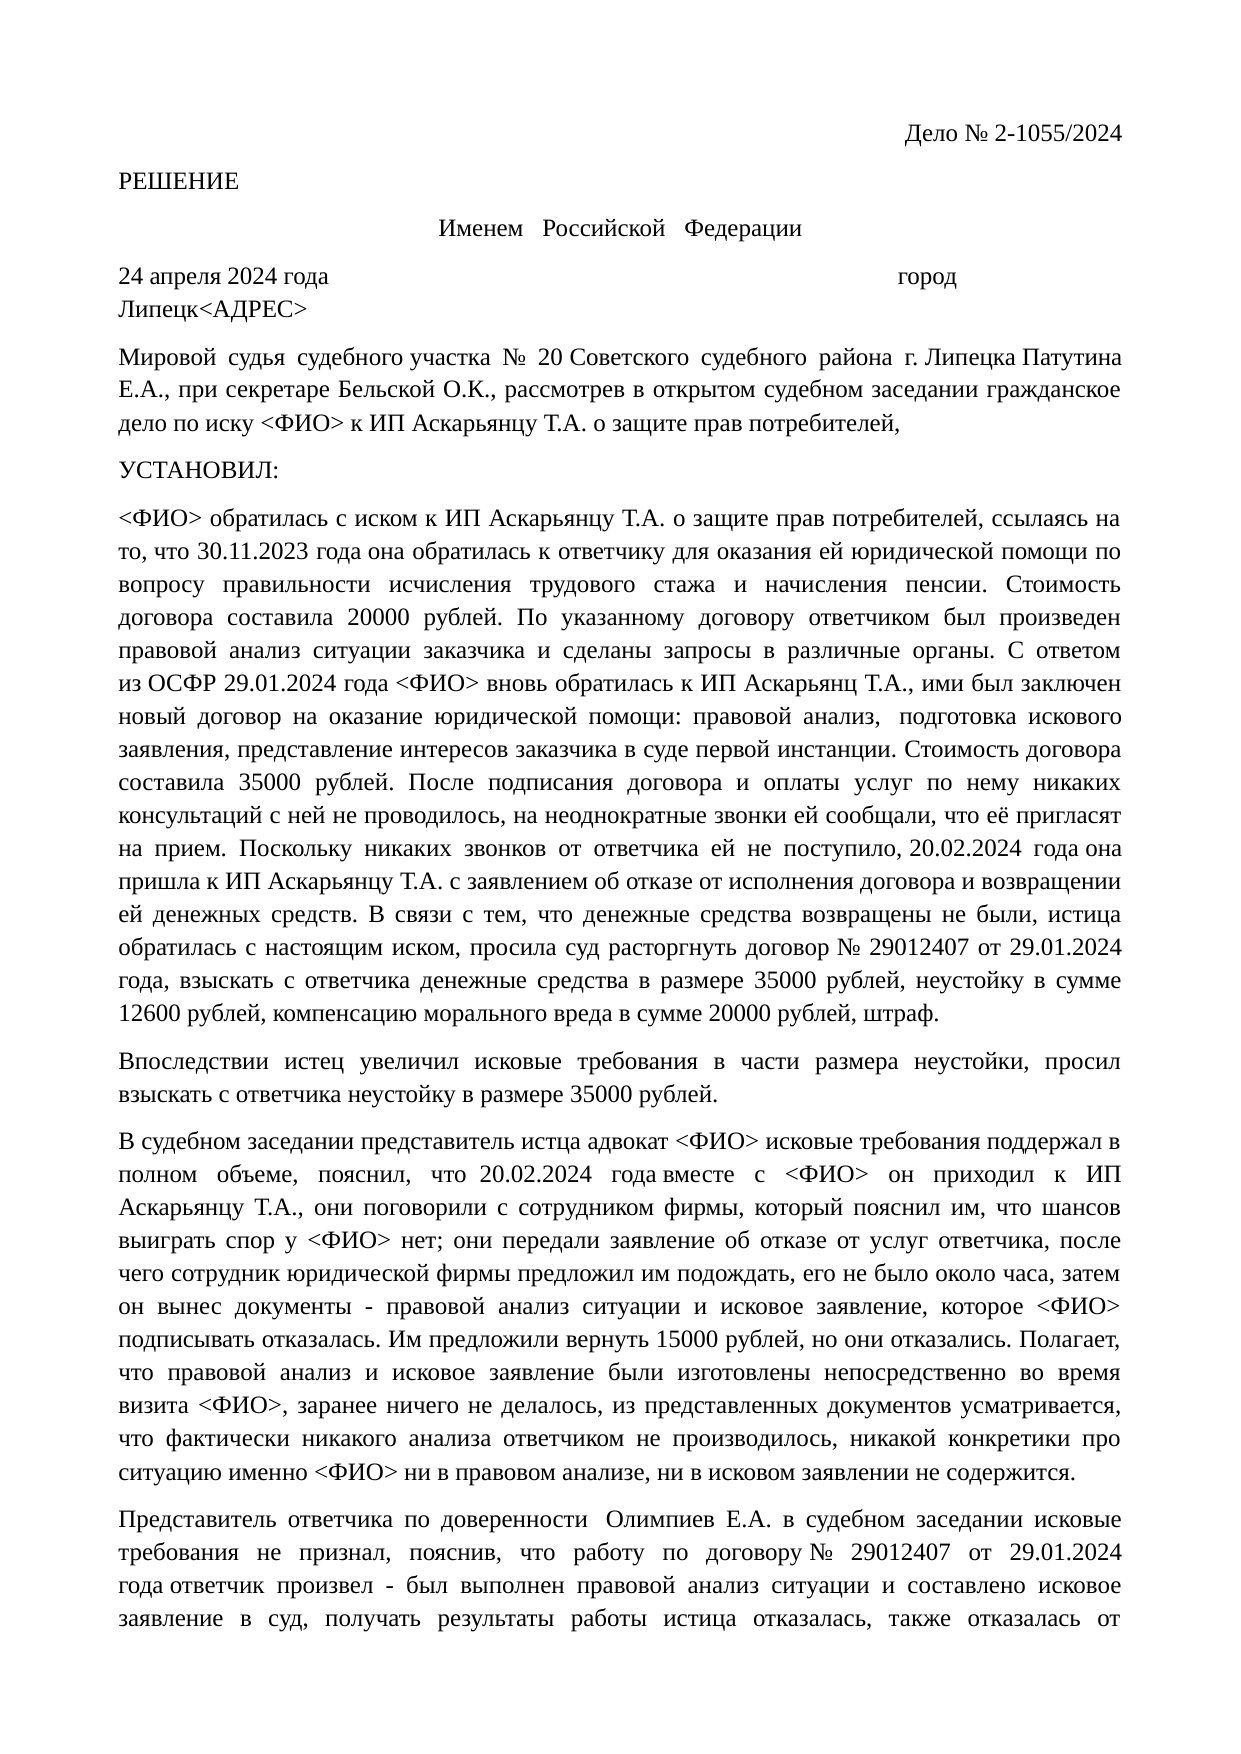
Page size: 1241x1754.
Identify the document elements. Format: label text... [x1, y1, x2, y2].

text Впоследствии истец увеличил исковые требования в части размера неустойки, просил взыскать с ответчика неустойку в размере 35000 рублей. [118, 1046, 1122, 1107]
text В судебном заседании представитель истца адвокат <ФИО> исковые требования поддержал в полном объеме, пояснил, что 20.02.2024 года вместе с <ФИО> он приходил к ИП Аскарьянцу Т.А., они поговорили с сотрудником фирмы, который пояснил им, что шансов выиграть спор у <ФИО> нет; они передали заявление об отказе от услуг ответчика, после чего сотрудник юридической фирмы предложил им подождать, его не было около часа, затем он вынес документы - правовой анализ ситуации и исковое заявление, которое <ФИО> подписывать отказалась. Им предложили вернуть 15000 рублей, но они отказались. Полагает, что правовой анализ и исковое заявление были изготовлены непосредственно во время визита <ФИО>, заранее ничего не делалось, из представленных документов усматривается, что фактически никакого анализа ответчиком не производилось, никакой конкретики про ситуацию именно <ФИО> ни в правовом анализе, ни в исковом заявлении не содержится. [118, 1126, 1122, 1485]
text Дело № 2-1055/2024 [118, 118, 1122, 147]
text Мировой судья судебного участка № 20 Советского судебного района г. Липецка Патутина Е.А., при секретаре Бельской О.К., рассмотрев в открытом судебном заседании гражданское дело по иску <ФИО> к ИП Аскарьянцу Т.А. о защите прав потребителей, [118, 342, 1122, 436]
text 24 апреля 2024 года город Липецк<АДРЕС> [118, 261, 1122, 323]
text Именем Российской Федерации [118, 213, 1122, 242]
text РЕШЕНИЕ [118, 166, 1122, 194]
text УСТАНОВИЛ: [118, 455, 1122, 484]
text Представитель ответчика по доверенности Олимпиев Е.А. в судебном заседании исковые требования не признал, пояснив, что работу по договору № 29012407 от 29.01.2024 года ответчик произвел - был выполнен правовой анализ ситуации и составлено исковое заявление в суд, получать результаты работы истица отказалась, также отказалась от [118, 1504, 1122, 1632]
text <ФИО> обратилась с иском к ИП Аскарьянцу Т.А. о защите прав потребителей, ссылаясь на то, что 30.11.2023 года она обратилась к ответчику для оказания ей юридической помощи по вопросу правильности исчисления трудового стажа и начисления пенсии. Стоимость договора составила 20000 рублей. По указанному договору ответчиком был произведен правовой анализ ситуации заказчика и сделаны запросы в различные органы. С ответом из ОСФР 29.01.2024 года <ФИО> вновь обратилась к ИП Аскарьянц Т.А., ими был заключен новый договор на оказание юридической помощи: правовой анализ, подготовка искового заявления, представление интересов заказчика в суде первой инстанции. Стоимость договора составила 35000 рублей. После подписания договора и оплаты услуг по нему никаких консультаций с ней не проводилось, на неоднократные звонки ей сообщали, что её пригласят на прием. Поскольку никаких звонков от ответчика ей не поступило, 20.02.2024 года она пришла к ИП Аскарьянцу Т.А. с заявлением об отказе от исполнения договора и возвращении ей денежных средств. В связи с тем, что денежные средства возвращены не были, истица обратилась с настоящим иском, просила суд расторгнуть договор № 29012407 от 29.01.2024 года, взыскать с ответчика денежные средства в размере 35000 рублей, неустойку в сумме 12600 рублей, компенсацию морального вреда в сумме 20000 рублей, штраф. [118, 503, 1122, 1027]
